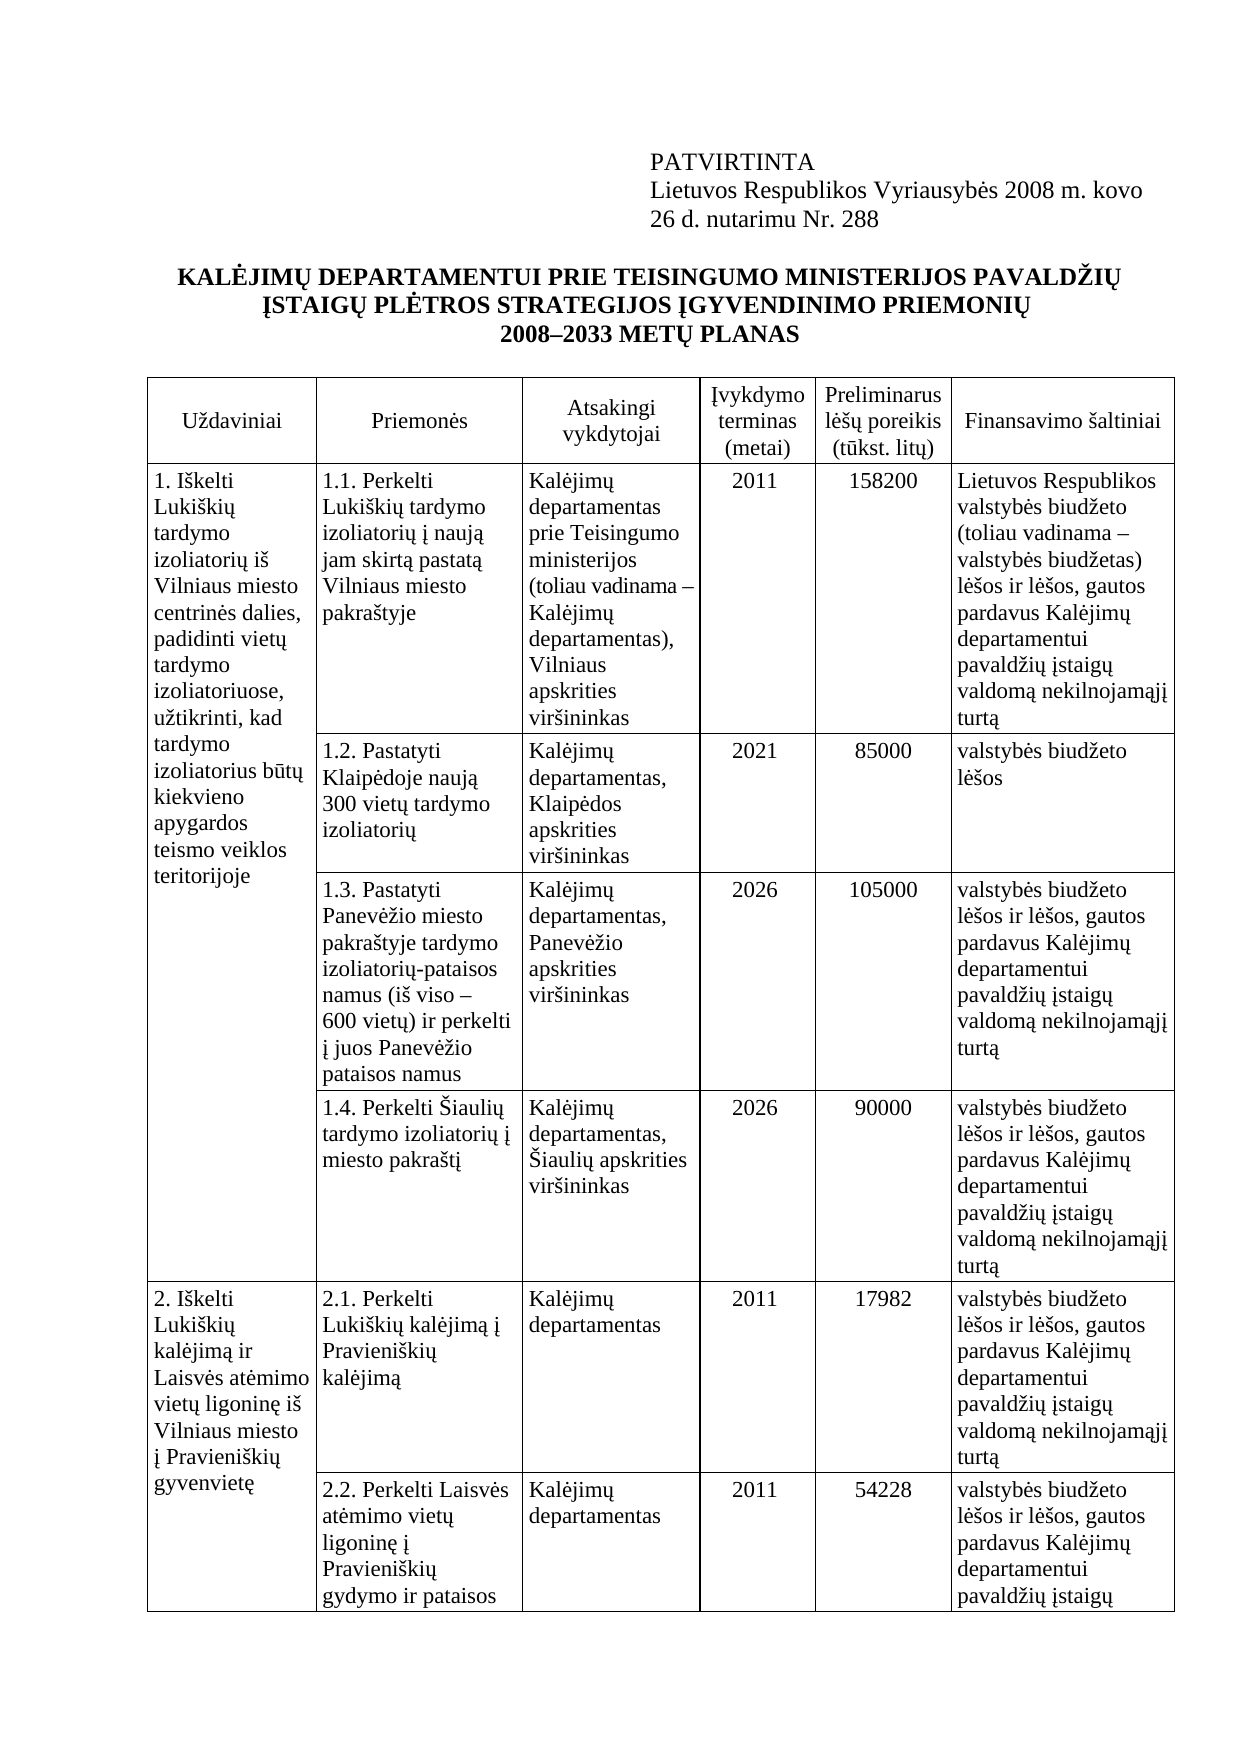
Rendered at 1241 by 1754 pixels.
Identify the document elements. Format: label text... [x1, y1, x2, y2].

text KALĖJIMŲ DEPARTAMENTUI PRIE TEISINGUMO MINISTERIJOS PAVALDŽIŲ ĮSTAIGŲ plėtros STRATEGIJOS ĮGYVENDINIMO PRIEMONIŲ [148, 262, 1152, 319]
table_cell Lietuvos Respublikos valstybės biudžeto (toliau vadinama – valstybės biudžetas) lėšos ir lėšos, gautos pardavus Kalėjimų departamentui pavaldžių įstaigų valdomą nekilnojamąjį turtą [952, 464, 1174, 733]
table_cell 1. Iškelti Lukiškių tardymo izoliatorių iš Vilniaus miesto centrinės dalies, padidinti vietų tardymo izoliatoriuose, užtikrinti, kad tardymo izoliatorius būtų kiekvieno apygardos teismo veiklos teritorijoje [148, 464, 316, 1281]
table_cell 1.2. Pastatyti Klaipėdoje naują 300 vietų tardymo izoliatorių [317, 734, 522, 872]
table_cell Kalėjimų departamentas, Šiaulių apskrities viršininkas [523, 1091, 699, 1281]
table_cell Kalėjimų departamentas prie Teisingumo ministerijos (toliau vadinama – Kalėjimų departamentas), Vilniaus apskrities viršininkas [523, 464, 699, 733]
table_cell 2021 [701, 734, 815, 872]
table_header Įvykdymo terminas (metai) [701, 378, 815, 463]
table_cell 105000 [816, 873, 951, 1089]
text PATVIRTINTA [650, 147, 1152, 176]
text Lietuvos Respublikos Vyriausybės 2008 m. kovo 26 d. nutarimu Nr. 288 [650, 176, 1152, 233]
table_cell valstybės biudžeto lėšos ir lėšos, gautos pardavus Kalėjimų departamentui pavaldžių įstaigų valdomą nekilnojamąjį turtą [952, 873, 1174, 1089]
table_cell 158200 [816, 464, 951, 733]
table_cell 2.2. Perkelti Laisvės atėmimo vietų ligoninę į Pravieniškių gydymo ir pataisos [317, 1473, 522, 1611]
table_header Preliminarus lėšų poreikis (tūkst. litų) [816, 378, 951, 463]
table_cell 1.3. Pastatyti Panevėžio miesto pakraštyje tardymo izoliatorių-pataisos namus (iš viso – 600 vietų) ir perkelti į juos Panevėžio pataisos namus [317, 873, 522, 1089]
table_cell Kalėjimų departamentas, Klaipėdos apskrities viršininkas [523, 734, 699, 872]
table_cell Kalėjimų departamentas [523, 1473, 699, 1611]
table_cell 2011 [701, 464, 815, 733]
table_header Atsakingi vykdytojai [523, 378, 699, 463]
table_cell 2011 [701, 1473, 815, 1611]
table_cell valstybės biudžeto lėšos [952, 734, 1174, 872]
table_header Priemonės [317, 378, 522, 463]
table_cell 1.4. Perkelti Šiaulių tardymo izoliatorių į miesto pakraštį [317, 1091, 522, 1281]
table_header Uždaviniai [148, 378, 316, 463]
table_cell 2026 [701, 1091, 815, 1281]
table_cell 2. Iškelti Lukiškių kalėjimą ir Laisvės atėmimo vietų ligoninę iš Vilniaus miesto į Pravieniškių gyvenvietę [148, 1282, 316, 1611]
table_cell valstybės biudžeto lėšos ir lėšos, gautos pardavus Kalėjimų departamentui pavaldžių įstaigų valdomą nekilnojamąjį turtą [952, 1091, 1174, 1281]
table_cell valstybės biudžeto lėšos ir lėšos, gautos pardavus Kalėjimų departamentui pavaldžių įstaigų valdomą nekilnojamąjį turtą [952, 1282, 1174, 1472]
table_cell 17982 [816, 1282, 951, 1472]
table_header Finansavimo šaltiniai [952, 378, 1174, 463]
table_cell 85000 [816, 734, 951, 872]
table_cell valstybės biudžeto lėšos ir lėšos, gautos pardavus Kalėjimų departamentui pavaldžių įstaigų [952, 1473, 1174, 1611]
table_cell 1.1. Perkelti Lukiškių tardymo izoliatorių į naują jam skirtą pastatą Vilniaus miesto pakraštyje [317, 464, 522, 733]
table_cell Kalėjimų departamentas [523, 1282, 699, 1472]
table_cell Kalėjimų departamentas, Panevėžio apskrities viršininkas [523, 873, 699, 1089]
table_cell 2011 [701, 1282, 815, 1472]
text 2008–2033 METŲ PLANAS [148, 319, 1152, 348]
table_cell 90000 [816, 1091, 951, 1281]
table_cell 2.1. Perkelti Lukiškių kalėjimą į Pravieniškių kalėjimą [317, 1282, 522, 1472]
table_cell 54228 [816, 1473, 951, 1611]
table_cell 2026 [701, 873, 815, 1089]
